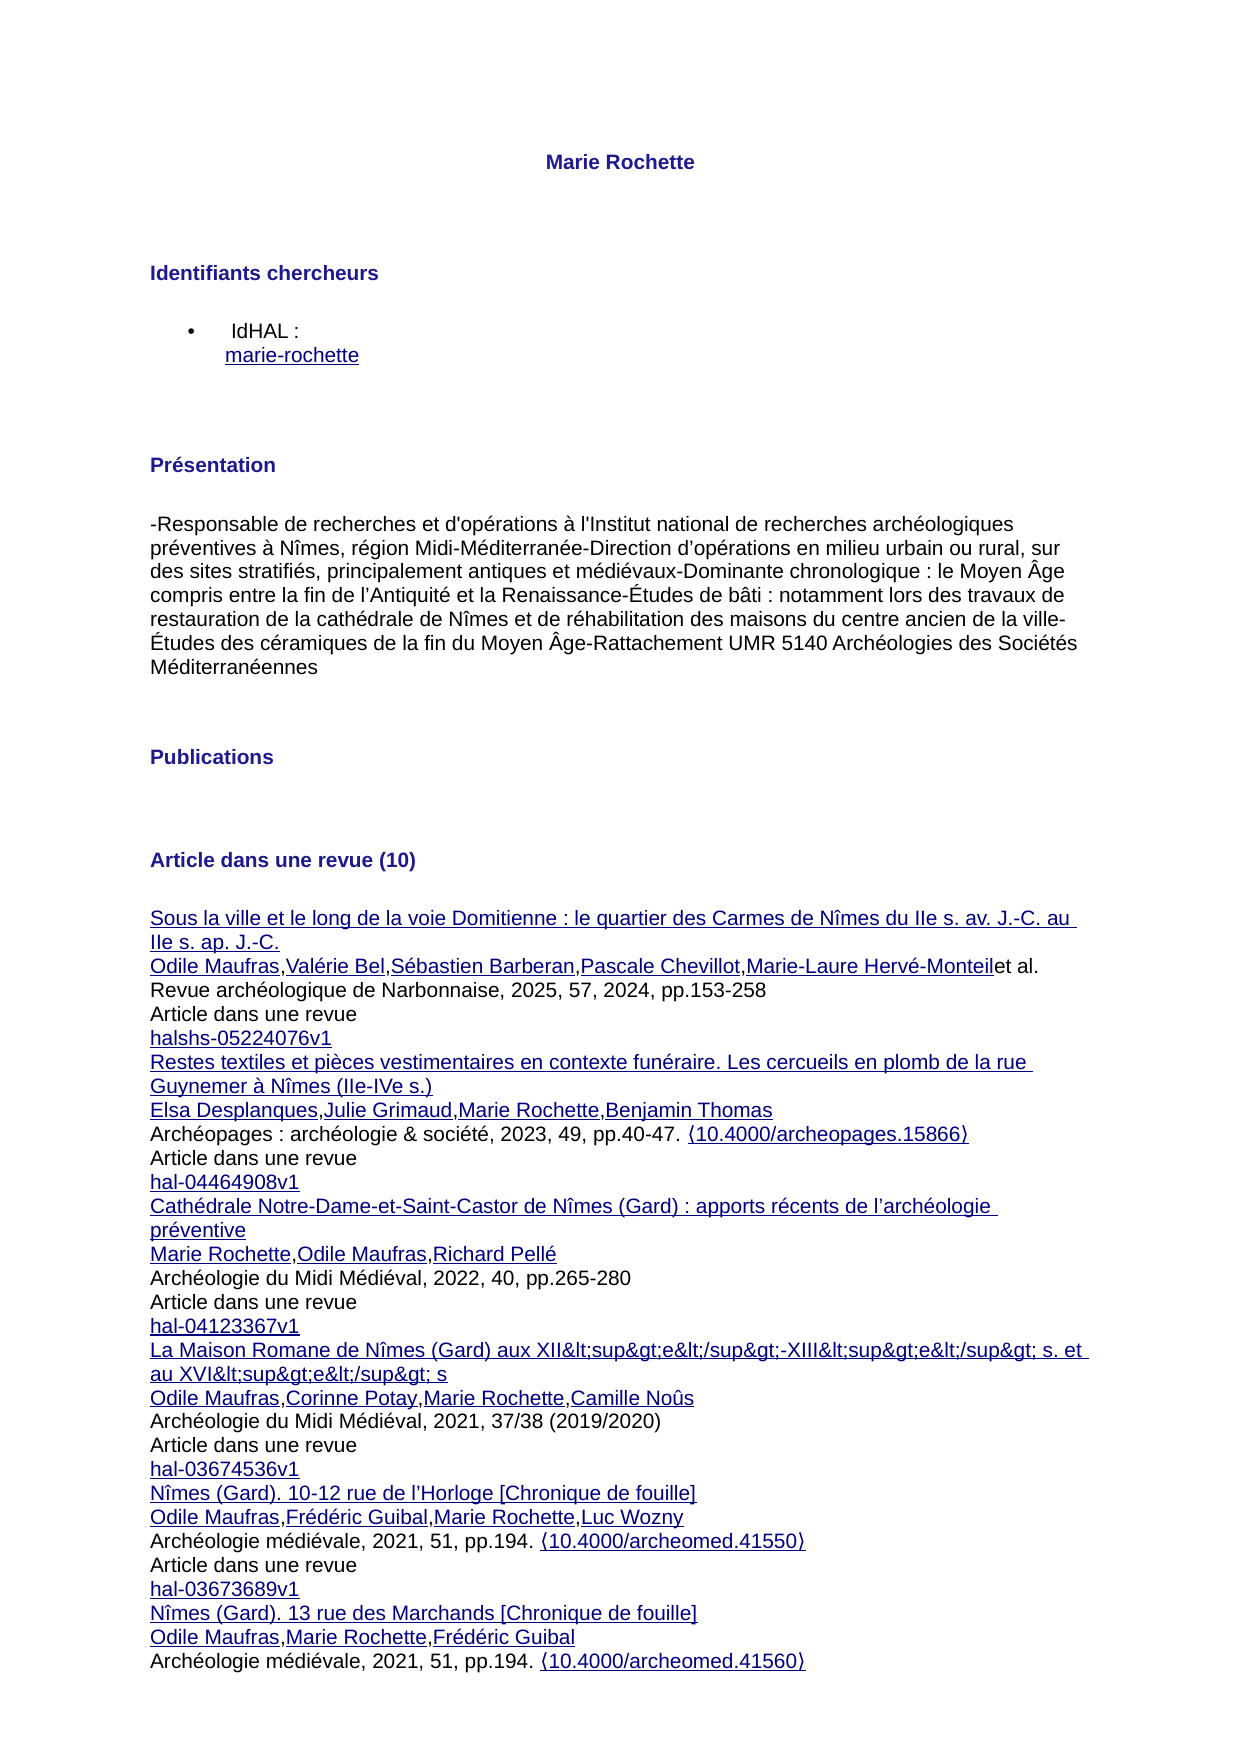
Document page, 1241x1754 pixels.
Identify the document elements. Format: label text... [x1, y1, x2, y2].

subtitle Identifiants chercheurs [150, 260, 1090, 284]
list IdHAL : [187, 319, 1090, 343]
subtitle Marie Rochette [150, 150, 1090, 174]
list marie-rochette [187, 343, 1090, 367]
table_cell Cathédrale Notre-Dame-et-Saint-Castor de Nîmes (Gard) : apports récents de l’archéologie préventive Marie Rochette,Odile Maufras,Richard Pellé Archéologie du Midi Médiéval, 2022, 40, pp.265-280 Article dans une revue hal-04123367v1 [150, 1194, 1090, 1337]
subtitle Présentation [150, 453, 1090, 477]
table_header Sous la ville et le long de la voie Domitienne : le quartier des Carmes de Nîmes du IIe s. av. J.-C. au IIe s. ap. J.-C. Odile Maufras,Valérie Bel,Sébastien Barberan,Pascale Chevillot,Marie-Laure Hervé-Monteilet al. Revue archéologique de Narbonnaise, 2025, 57, 2024, pp.153-258 Article dans une revue halshs-05224076v1 [150, 906, 1090, 1050]
table_cell Nîmes (Gard). 13 rue des Marchands [Chronique de fouille] Odile Maufras,Marie Rochette,Frédéric Guibal Archéologie médiévale, 2021, 51, pp.194. ⟨10.4000/archeomed.41560⟩ [150, 1601, 1090, 1673]
table_cell La Maison Romane de Nîmes (Gard) aux XII&lt;sup&gt;e&lt;/sup&gt;-XIII&lt;sup&gt;e&lt;/sup&gt; s. et au XVI&lt;sup&gt;e&lt;/sup&gt; s Odile Maufras,Corinne Potay,Marie Rochette,Camille Noûs Archéologie du Midi Médiéval, 2021, 37/38 (2019/2020) Article dans une revue hal-03674536v1 [150, 1338, 1090, 1481]
table_cell Restes textiles et pièces vestimentaires en contexte funéraire. Les cercueils en plomb de la rue Guynemer à Nîmes (IIe-IVe s.) Elsa Desplanques,Julie Grimaud,Marie Rochette,Benjamin Thomas Archéopages : archéologie & société, 2023, 49, pp.40-47. ⟨10.4000/archeopages.15866⟩ Article dans une revue hal-04464908v1 [150, 1050, 1090, 1194]
table_cell Nîmes (Gard). 10-12 rue de l’Horloge [Chronique de fouille] Odile Maufras,Frédéric Guibal,Marie Rochette,Luc Wozny Archéologie médiévale, 2021, 51, pp.194. ⟨10.4000/archeomed.41550⟩ Article dans une revue hal-03673689v1 [150, 1481, 1090, 1601]
subtitle Article dans une revue (10) [150, 848, 1090, 872]
subtitle Publications [150, 745, 1090, 769]
text -Responsable de recherches et d'opérations à l'Institut national de recherches archéologiques préventives à Nîmes, région Midi-Méditerranée-Direction d’opérations en milieu urbain ou rural, sur des sites stratifiés, principalement antiques et médiévaux-Dominante chronologique : le Moyen Âge compris entre la fin de l’Antiquité et la Renaissance-Études de bâti : notamment lors des travaux de restauration de la cathédrale de Nîmes et de réhabilitation des maisons du centre ancien de la ville-Études des céramiques de la fin du Moyen Âge-Rattachement UMR 5140 Archéologies des Sociétés Méditerranéennes [150, 511, 1090, 679]
